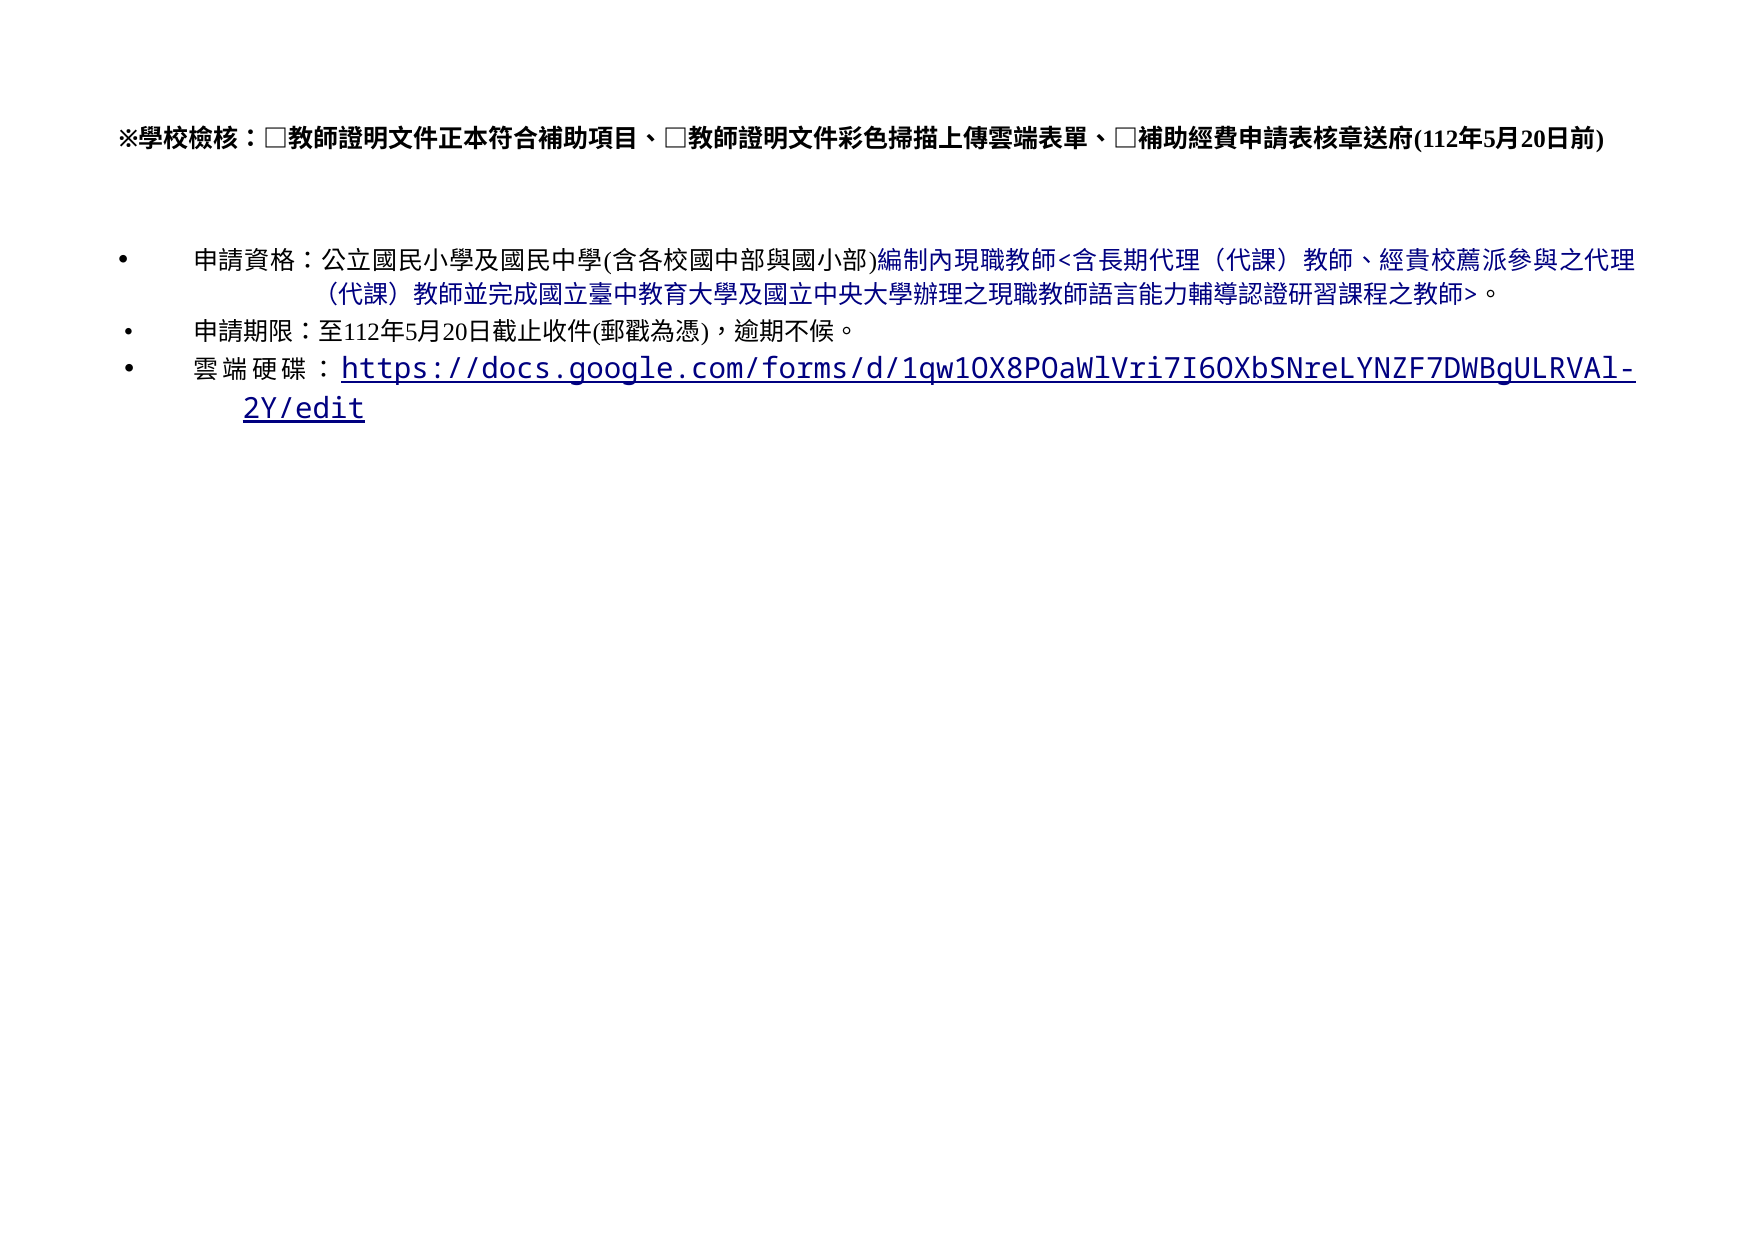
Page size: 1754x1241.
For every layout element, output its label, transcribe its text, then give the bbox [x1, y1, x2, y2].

list 申請資格：公立國民小學及國民中學(含各校國中部與國小部)編制內現職教師<含長期代理（代課）教師、經貴校薦派參與之代理（代課）教師並完成國立臺中教育大學及國立中央大學辦理之現職教師語言能力輔導認證研習課程之教師>。 [118, 241, 1636, 311]
text ※學校檢核：□教師證明文件正本符合補助項目、□教師證明文件彩色掃描上傳雲端表單、□補助經費申請表核章送府(112年5月20日前) [118, 118, 1636, 154]
list 雲端硬碟：https://docs.google.com/forms/d/1qw1OX8POaWlVri7I6OXbSNreLYNZF7DWBgULRVAl-2Y/edit [124, 347, 1636, 427]
list 申請期限：至112年5月20日截止收件(郵戳為憑)，逾期不候。 [124, 311, 1636, 347]
